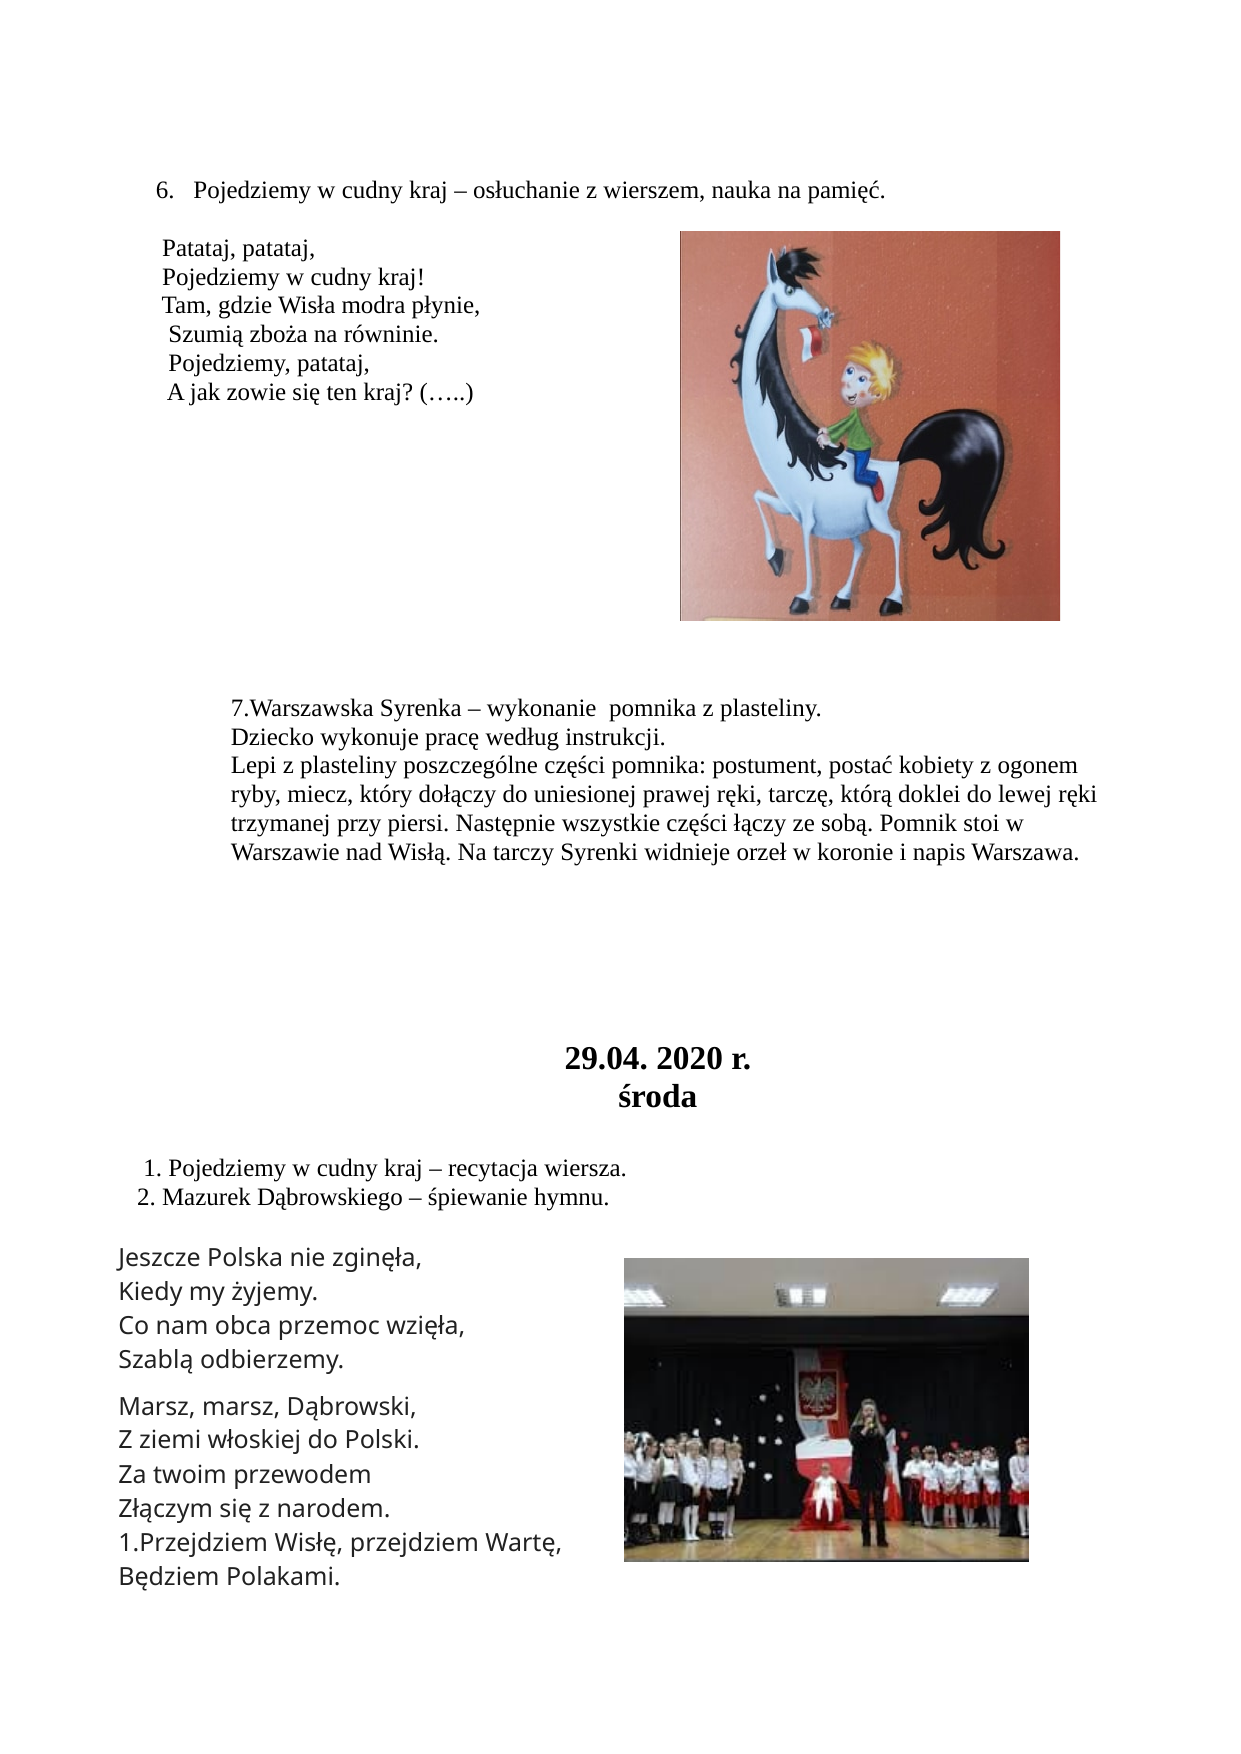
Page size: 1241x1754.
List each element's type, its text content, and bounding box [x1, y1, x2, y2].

text Jeszcze Polska nie zginęła, Kiedy my żyjemy. Co nam obca przemoc wzięła, Szablą odbierzemy. [118, 1239, 1122, 1376]
list 7.Warszawska Syrenka – wykonanie pomnika z plasteliny. [193, 693, 1122, 722]
text Pojedziemy w cudny kraj! [118, 262, 680, 291]
picture [680, 231, 1060, 621]
list Przejdziem Wisłę, przejdziem Wartę, Będziem Polakami. [118, 1524, 1122, 1592]
list Marsz, marsz, Dąbrowski, Z ziemi włoskiej do Polski. Za twoim przewodem Złączym się z narodem. [118, 1388, 624, 1524]
list środa [156, 1076, 1122, 1115]
text Tam, gdzie Wisła modra płynie, [118, 291, 680, 319]
text [1060, 233, 1122, 262]
list [1029, 1388, 1122, 1524]
text [1060, 348, 1122, 377]
text 1. Pojedziemy w cudny kraj – recytacja wiersza. [118, 1153, 1122, 1182]
list Pojedziemy w cudny kraj – osłuchanie z wierszem, nauka na pamięć. [156, 176, 1122, 204]
text Pojedziemy, patataj, [118, 348, 680, 377]
text [1060, 291, 1122, 319]
text Patataj, patataj, [118, 233, 680, 262]
list 29.04. 2020 r. [156, 1038, 1122, 1076]
picture [624, 1258, 1029, 1562]
text 2. Mazurek Dąbrowskiego – śpiewanie hymnu. [118, 1182, 1122, 1211]
text [1060, 319, 1122, 348]
text A jak zowie się ten kraj? (…..) [118, 377, 680, 406]
list Lepi z plasteliny poszczególne części pomnika: postument, postać kobiety z ogonem ryby, miecz, który dołączy do uniesionej prawej ręki, tarczę, którą doklei do lewej ręki trzymanej przy piersi. Następnie wszystkie części łączy ze sobą. Pomnik stoi w Warszawie nad Wisłą. Na tarczy Syrenki widnieje orzeł w koronie i napis Warszawa. [193, 751, 1122, 866]
text Szumią zboża na równinie. [118, 319, 680, 348]
text [1060, 262, 1122, 291]
text [1060, 377, 1122, 406]
list Dziecko wykonuje pracę według instrukcji. [193, 722, 1122, 751]
